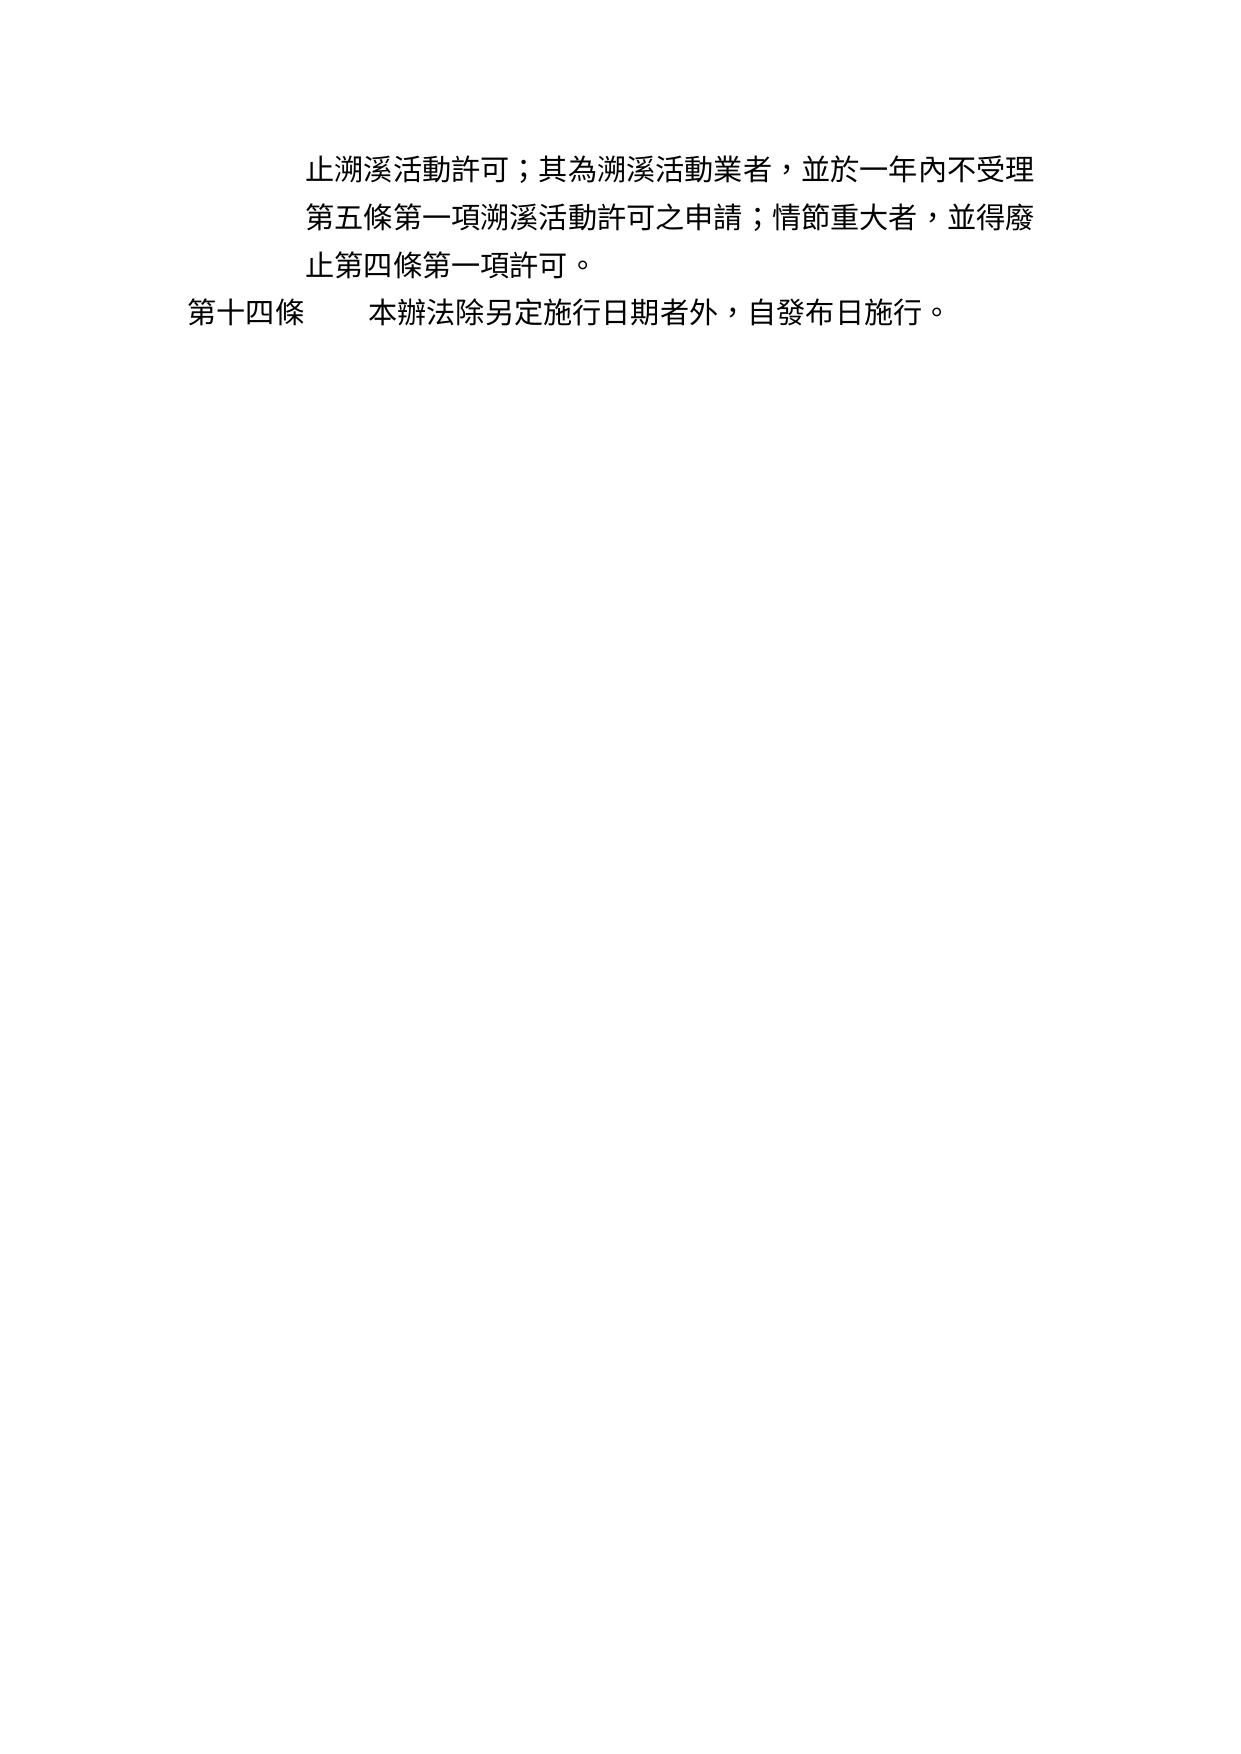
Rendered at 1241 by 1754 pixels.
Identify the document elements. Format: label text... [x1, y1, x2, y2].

text 止溯溪活動許可；其為溯溪活動業者，並於一年內不受理第五條第一項溯溪活動許可之申請；情節重大者，並得廢止第四條第一項許可。 [305, 142, 1053, 286]
text 第十四條 本辦法除另定施行日期者外，自發布日施行。 [187, 286, 1053, 333]
